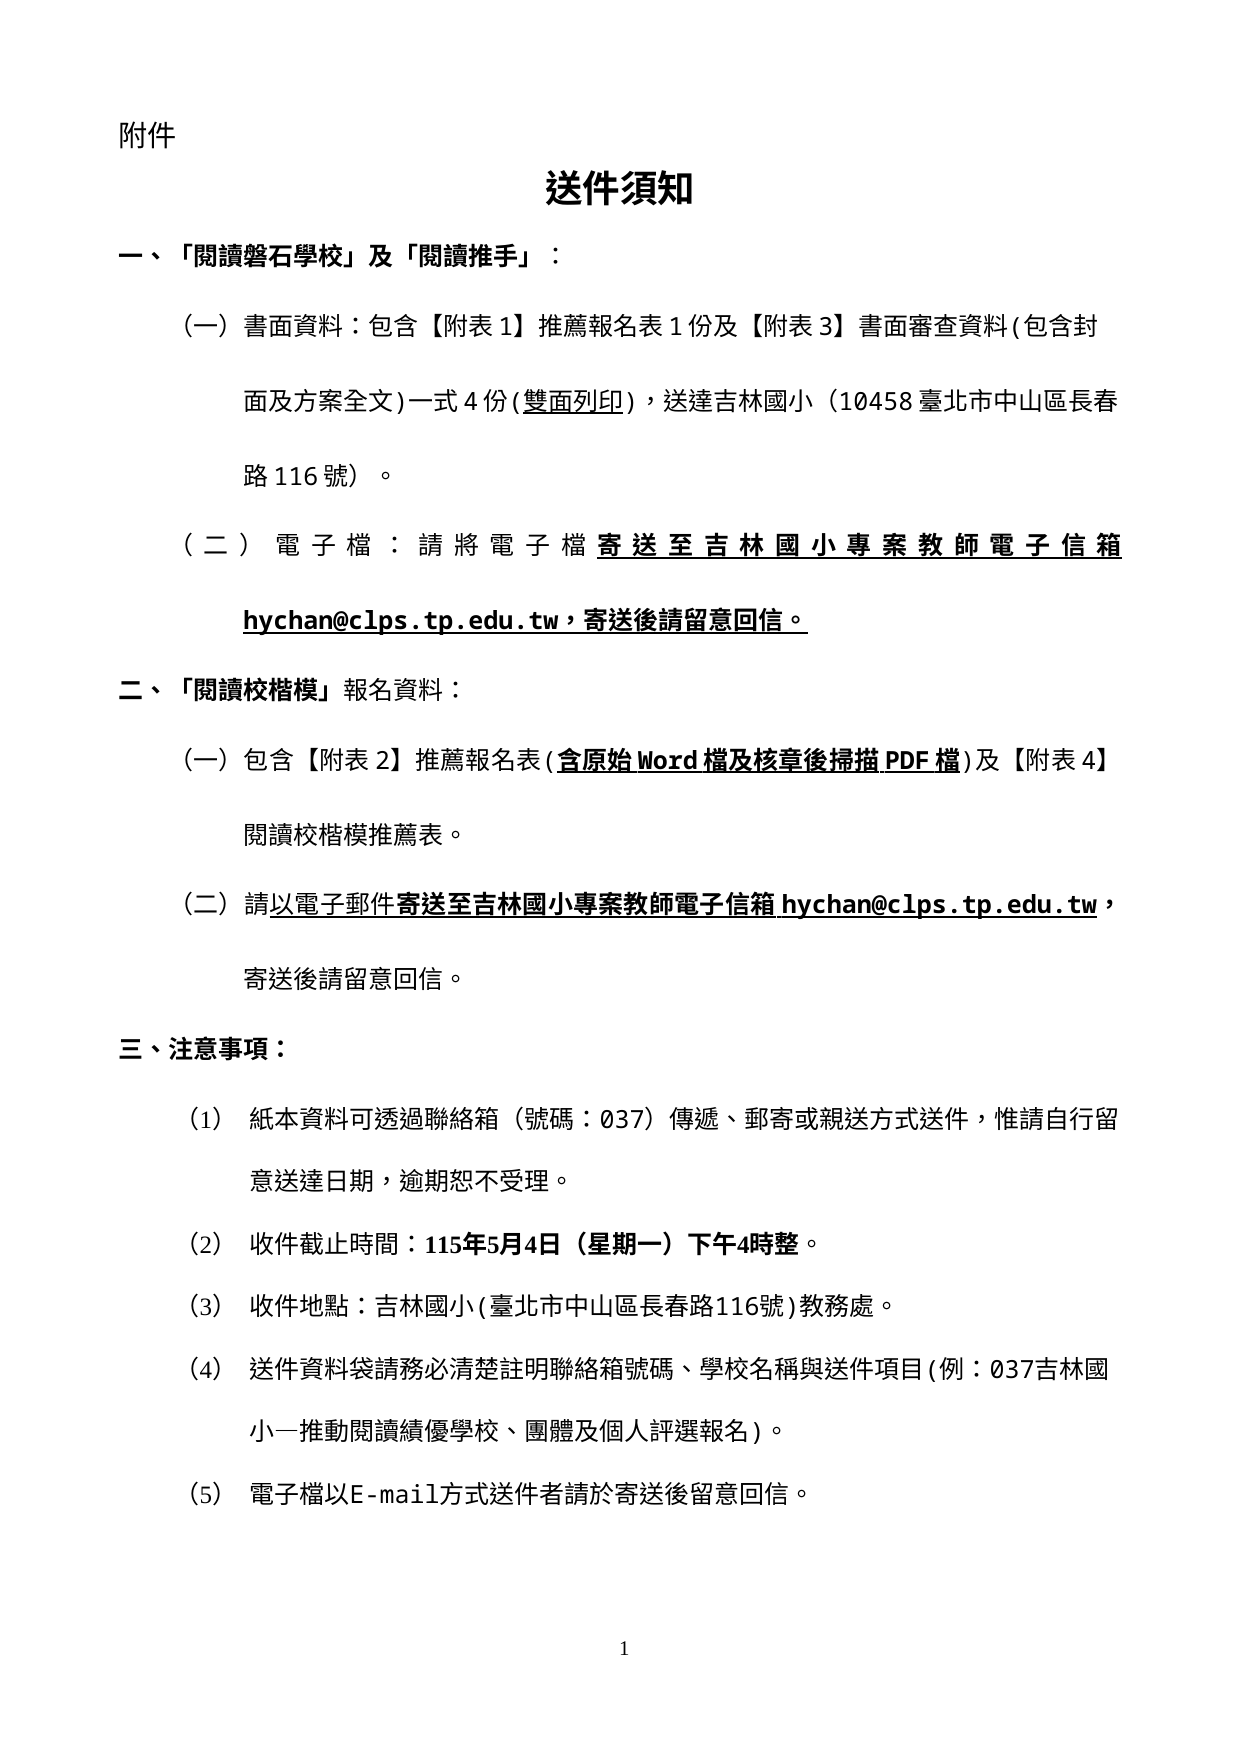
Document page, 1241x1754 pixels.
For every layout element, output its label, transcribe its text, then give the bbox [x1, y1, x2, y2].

text 送件須知 [118, 159, 1122, 213]
list 電子檔以E-mail方式送件者請於寄送後留意回信。 [174, 1451, 1122, 1513]
list 送件資料袋請務必清楚註明聯絡箱號碼、學校名稱與送件項目(例：037吉林國小—推動閱讀績優學校、團體及個人評選報名)。 [174, 1326, 1122, 1451]
list 收件截止時間：115年5月4日（星期一）下午4時整。 [174, 1201, 1122, 1263]
text 二、「閱讀校楷模」報名資料： [118, 647, 1122, 709]
text （二）電子檔：請將電子檔寄送至吉林國小專案教師電子信箱hychan@clps.tp.edu.tw，寄送後請留意回信。 [168, 502, 1122, 640]
text （一）書面資料：包含【附表1】推薦報名表1份及【附表3】書面審查資料(包含封面及方案全文)一式4份(雙面列印)，送達吉林國小（10458臺北市中山區長春路116號）。 [168, 283, 1122, 495]
text 附件 [118, 112, 1122, 154]
list 紙本資料可透過聯絡箱（號碼：037）傳遞、郵寄或親送方式送件，惟請自行留意送達日期，逾期恕不受理。 [174, 1076, 1122, 1201]
text （一）包含【附表2】推薦報名表(含原始Word檔及核章後掃描PDF檔)及【附表4】閱讀校楷模推薦表。 [168, 717, 1122, 854]
list 收件地點：吉林國小(臺北市中山區長春路116號)教務處。 [174, 1263, 1122, 1326]
text （二）請以電子郵件寄送至吉林國小專案教師電子信箱hychan@clps.tp.edu.tw，寄送後請留意回信。 [168, 861, 1122, 999]
text 三、注意事項： [118, 1006, 1122, 1068]
text 一、「閱讀磐石學校」及「閱讀推手」： [118, 213, 1122, 275]
